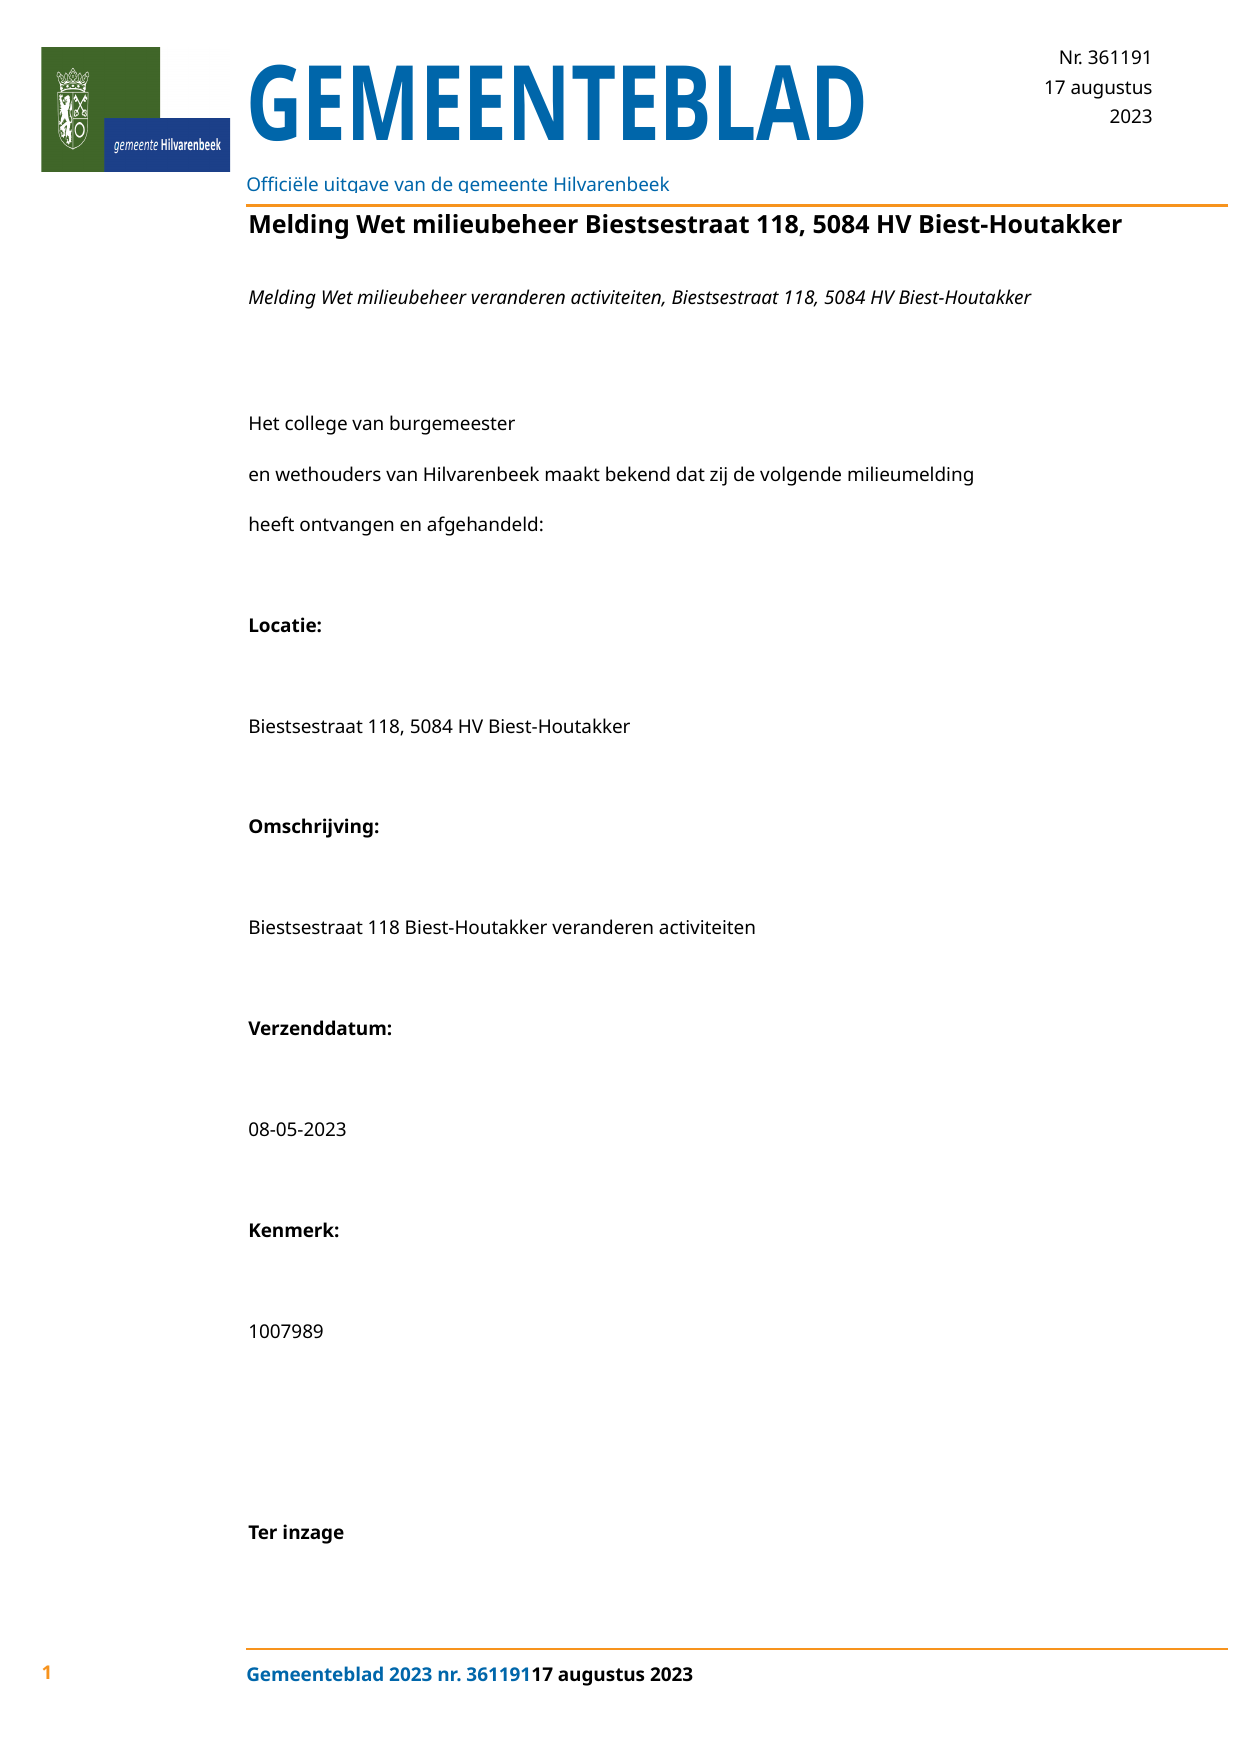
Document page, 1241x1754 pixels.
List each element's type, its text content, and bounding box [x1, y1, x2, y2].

text Ter inzage [248, 1519, 1152, 1545]
text Biestsestraat 118 Biest-Houtakker veranderen activiteiten [248, 914, 1152, 940]
text Melding Wet milieubeheer veranderen activiteiten, Biestsestraat 118, 5084 HV Biest-Houtakker [248, 284, 1152, 309]
text Verzenddatum: [248, 1015, 1152, 1041]
text Melding Wet milieubeheer Biestsestraat 118, 5084 HV Biest-Houtakker [248, 207, 1152, 241]
text 08-05-2023 [248, 1116, 1152, 1142]
text Locatie: [248, 612, 1152, 638]
text en wethouders van Hilvarenbeek maakt bekend dat zij de volgende milieumelding [248, 461, 1152, 487]
text Het college van burgemeester [248, 410, 1152, 436]
text heeft ontvangen en afgehandeld: [248, 511, 1152, 537]
text Omschrijving: [248, 814, 1152, 839]
text 1007989 [248, 1318, 1152, 1344]
text Biestsestraat 118, 5084 HV Biest-Houtakker [248, 713, 1152, 739]
picture [41, 47, 231, 172]
text Kenmerk: [248, 1217, 1152, 1243]
